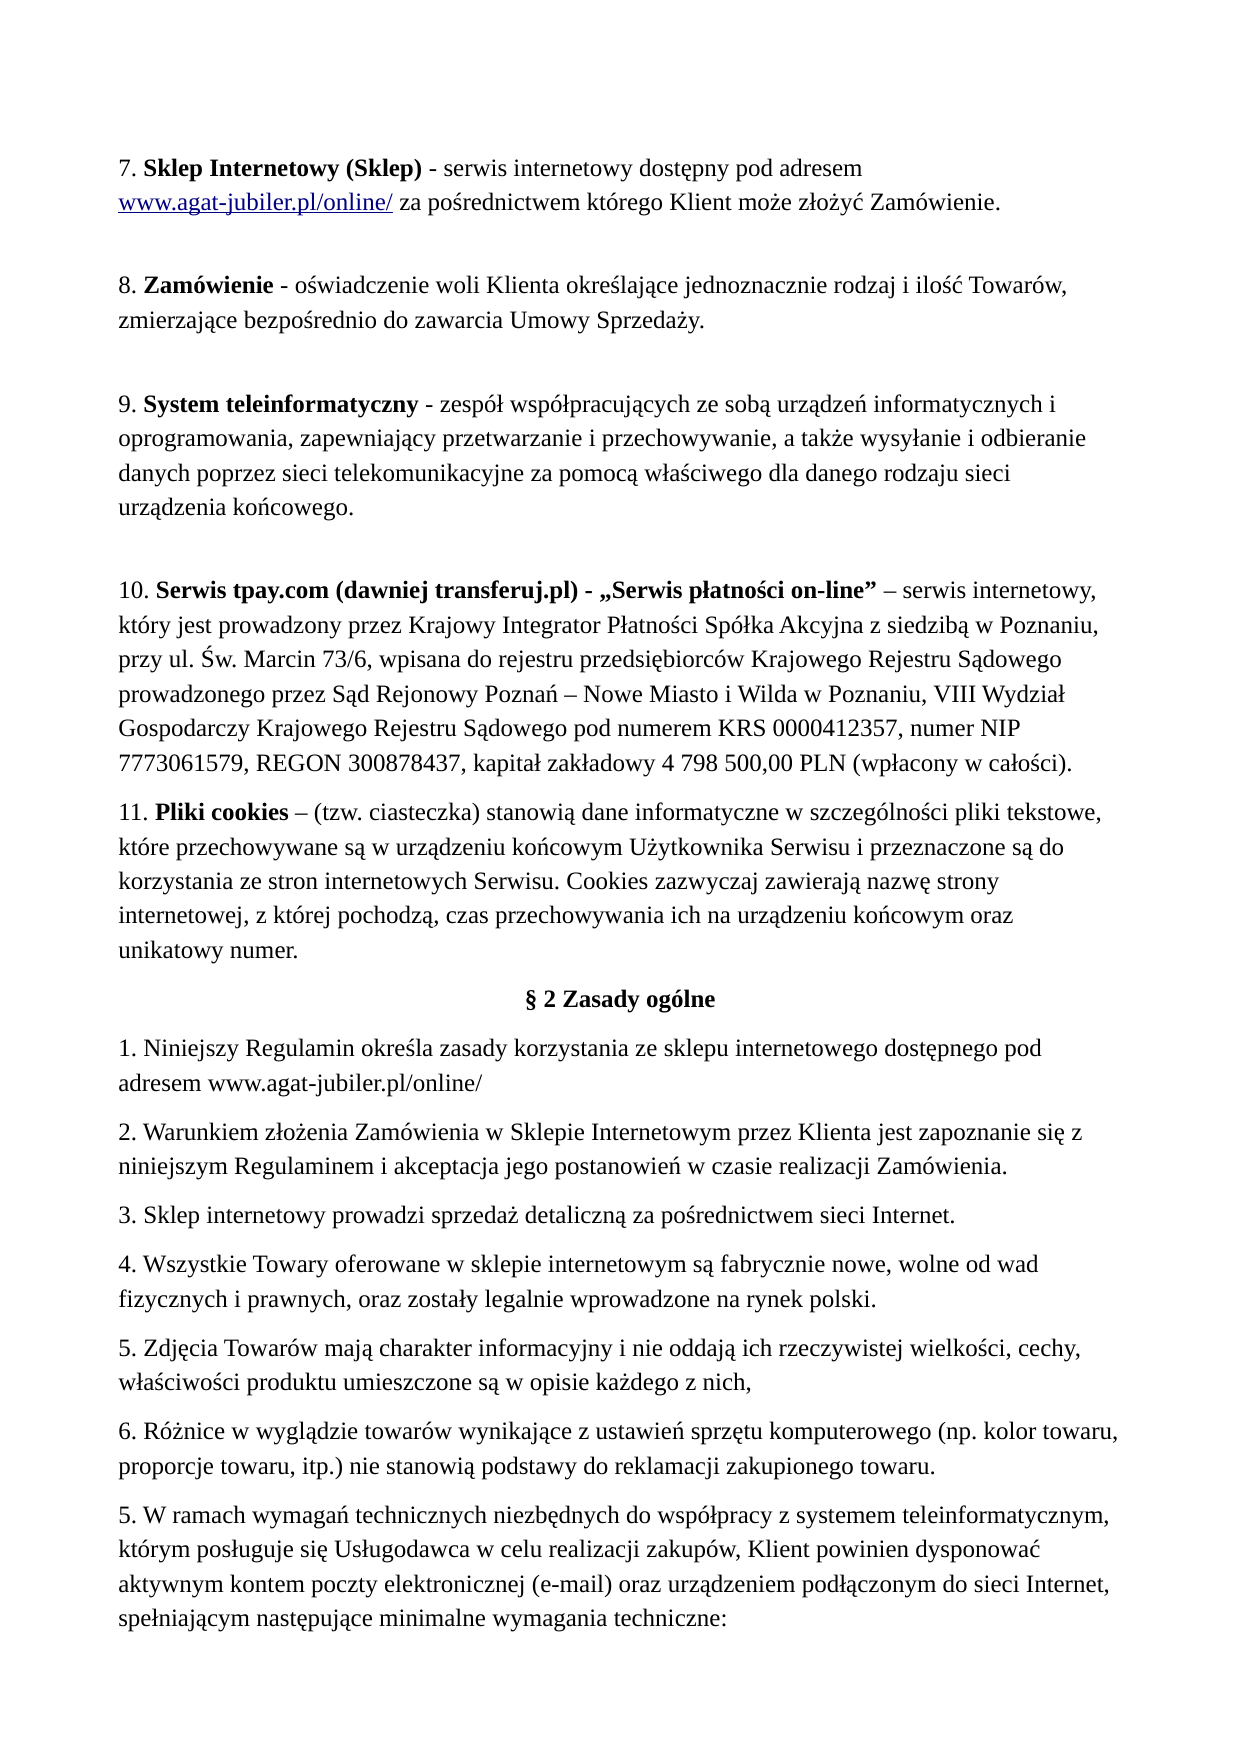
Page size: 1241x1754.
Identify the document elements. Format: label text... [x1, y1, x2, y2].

text 2. Warunkiem złożenia Zamówienia w Sklepie Internetowym przez Klienta jest zapoznanie się z niniejszym Regulaminem i akceptacja jego postanowień w czasie realizacji Zamówienia. [118, 1117, 1122, 1180]
text 10. Serwis tpay.com (dawniej transferuj.pl) - „Serwis płatności on-line” – serwis internetowy, który jest prowadzony przez Krajowy Integrator Płatności Spółka Akcyjna z siedzibą w Poznaniu, przy ul. Św. Marcin 73/6, wpisana do rejestru przedsiębiorców Krajowego Rejestru Sądowego prowadzonego przez Sąd Rejonowy Poznań – Nowe Miasto i Wilda w Poznaniu, VIII Wydział Gospodarczy Krajowego Rejestru Sądowego pod numerem KRS 0000412357, numer NIP 7773061579, REGON 300878437, kapitał zakładowy 4 798 500,00 PLN (wpłacony w całości). [118, 541, 1122, 777]
text 5. Zdjęcia Towarów mają charakter informacyjny i nie oddają ich rzeczywistej wielkości, cechy, właściwości produktu umieszczone są w opisie każdego z nich, [118, 1333, 1122, 1396]
text 1. Niniejszy Regulamin określa zasady korzystania ze sklepu internetowego dostępnego pod adresem www.agat-jubiler.pl/online/ [118, 1033, 1122, 1096]
text 11. Pliki cookies – (tzw. ciasteczka) stanowią dane informatyczne w szczególności pliki tekstowe, które przechowywane są w urządzeniu końcowym Użytkownika Serwisu i przeznaczone są do korzystania ze stron internetowych Serwisu. Cookies zazwyczaj zawierają nazwę strony internetowej, z której pochodzą, czas przechowywania ich na urządzeniu końcowym oraz unikatowy numer. [118, 797, 1122, 964]
text 5. W ramach wymagań technicznych niezbędnych do współpracy z systemem teleinformatycznym, którym posługuje się Usługodawca w celu realizacji zakupów, Klient powinien dysponować aktywnym kontem poczty elektronicznej (e-mail) oraz urządzeniem podłączonym do sieci Internet, spełniającym następujące minimalne wymagania techniczne: [118, 1500, 1122, 1632]
text 4. Wszystkie Towary oferowane w sklepie internetowym są fabrycznie nowe, wolne od wad fizycznych i prawnych, oraz zostały legalnie wprowadzone na rynek polski. [118, 1249, 1122, 1312]
text 3. Sklep internetowy prowadzi sprzedaż detaliczną za pośrednictwem sieci Internet. [118, 1200, 1122, 1229]
text 6. Różnice w wyglądzie towarów wynikające z ustawień sprzętu komputerowego (np. kolor towaru, proporcje towaru, itp.) nie stanowią podstawy do reklamacji zakupionego towaru. [118, 1416, 1122, 1479]
text 9. System teleinformatyczny - zespół współpracujących ze sobą urządzeń informatycznych i oprogramowania, zapewniający przetwarzanie i przechowywanie, a także wysyłanie i odbieranie danych poprzez sieci telekomunikacyjne za pomocą właściwego dla danego rodzaju sieci urządzenia końcowego. [118, 354, 1122, 521]
text § 2 Zasady ogólne [118, 984, 1122, 1013]
text 7. Sklep Internetowy (Sklep) - serwis internetowy dostępny pod adresem www.agat-jubiler.pl/online/ za pośrednictwem którego Klient może złożyć Zamówienie. [118, 118, 1122, 216]
text 8. Zamówienie - oświadczenie woli Klienta określające jednoznacznie rodzaj i ilość Towarów, zmierzające bezpośrednio do zawarcia Umowy Sprzedaży. [118, 236, 1122, 334]
